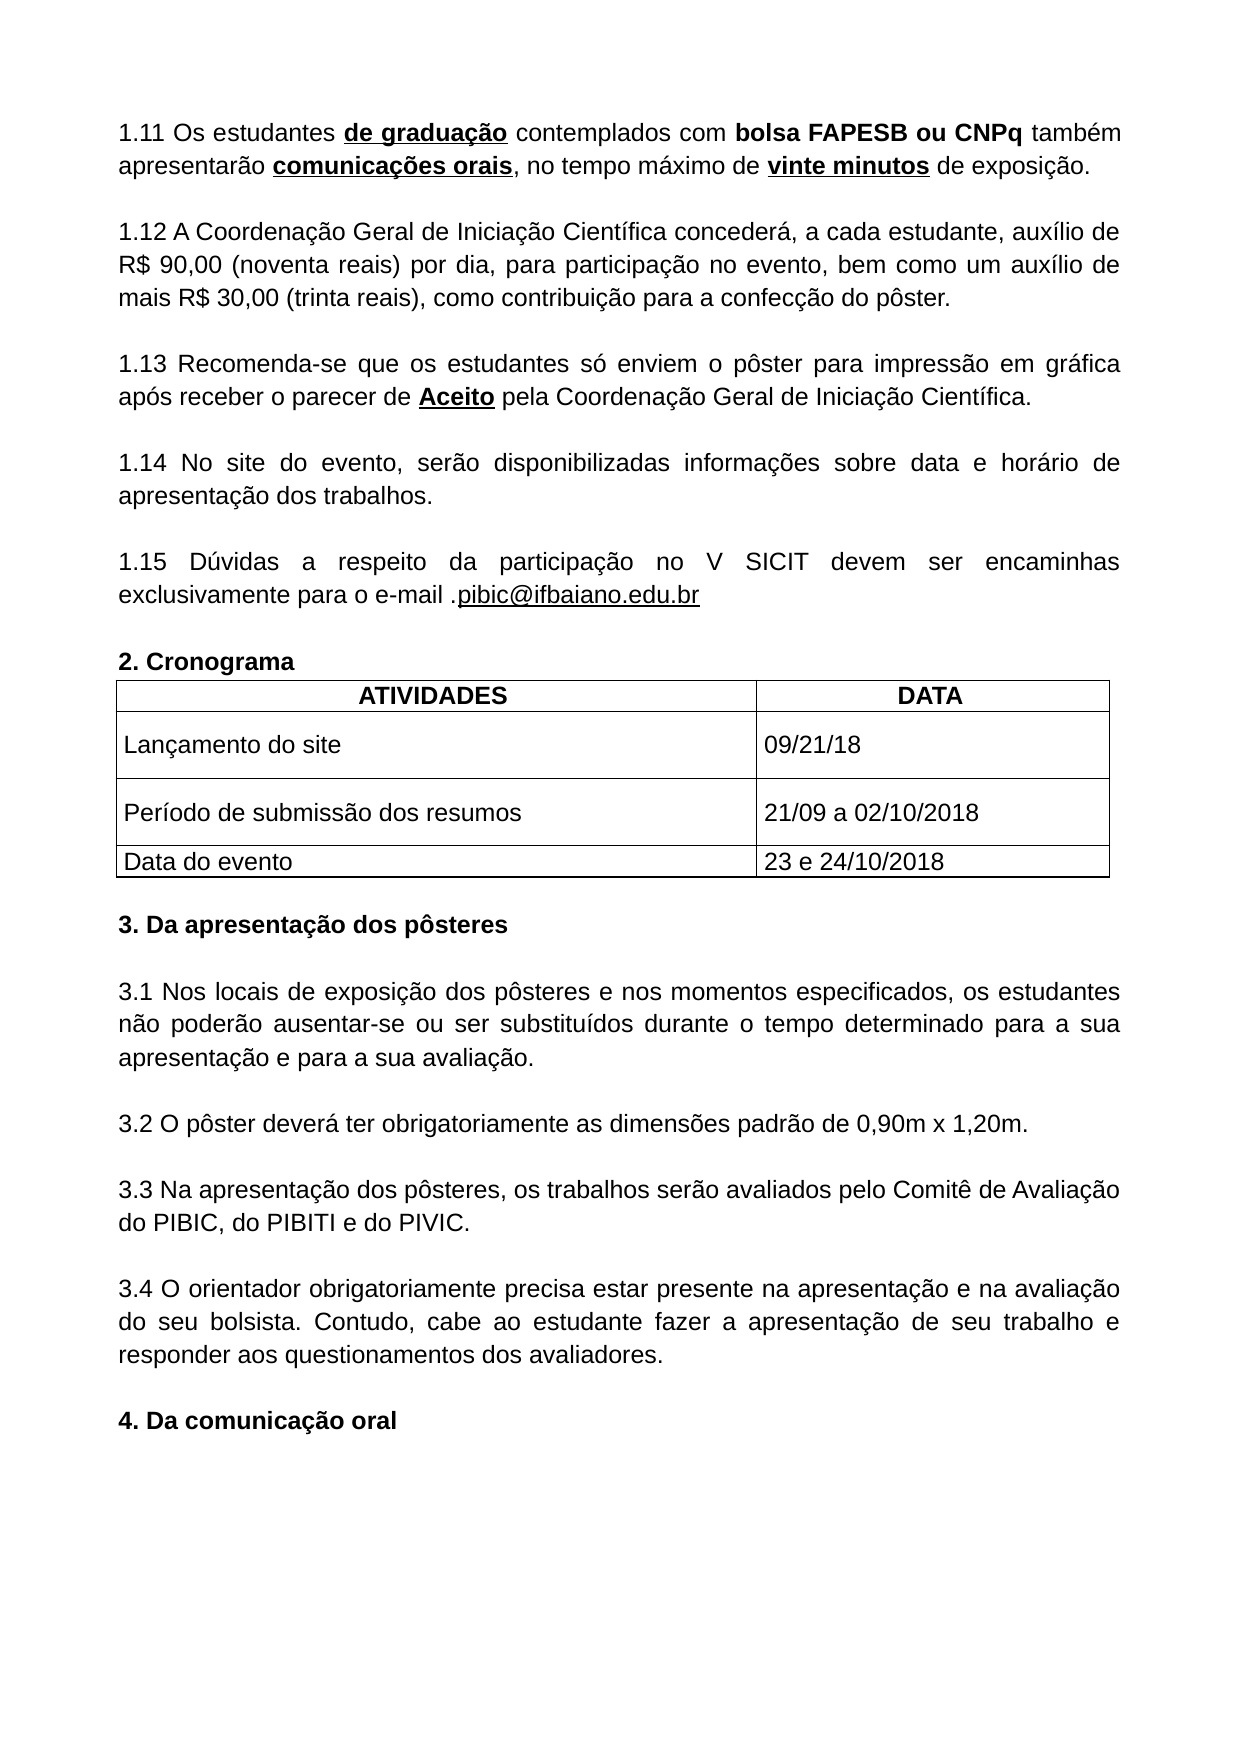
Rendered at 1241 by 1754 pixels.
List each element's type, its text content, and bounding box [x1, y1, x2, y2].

text 3.1 Nos locais de exposição dos pôsteres e nos momentos especificados, os estudantes não poderão ausentar-se ou ser substituídos durante o tempo determinado para a sua apresentação e para a sua avaliação. [118, 976, 1122, 1071]
table_cell Data do evento [117, 846, 756, 876]
table_header ATIVIDADES [117, 681, 756, 711]
text 3.2 O pôster deverá ter obrigatoriamente as dimensões padrão de 0,90m x 1,20m. [118, 1108, 1122, 1137]
text 3.3 Na apresentação dos pôsteres, os trabalhos serão avaliados pelo Comitê de Avaliação do PIBIC, do PIBITI e do PIVIC. [118, 1174, 1122, 1236]
table_cell 21/09 a 02/10/2018 [757, 779, 1109, 845]
text 1.15 Dúvidas a respeito da participação no V SICIT devem ser encaminhas exclusivamente para o e-mail .pibic@ifbaiano.edu.br [118, 547, 1122, 609]
text 1.13 Recomenda-se que os estudantes só enviem o pôster para impressão em gráfica após receber o parecer de Aceito pela Coordenação Geral de Iniciação Científica. [118, 349, 1122, 411]
text 2. Cronograma [118, 646, 1122, 675]
text 4. Da comunicação oral [118, 1406, 1122, 1434]
table_cell Período de submissão dos resumos [117, 779, 756, 845]
text 3.4 O orientador obrigatoriamente precisa estar presente na apresentação e na avaliação do seu bolsista. Contudo, cabe ao estudante fazer a apresentação de seu trabalho e responder aos questionamentos dos avaliadores. [118, 1274, 1122, 1368]
text 1.12 A Coordenação Geral de Iniciação Científica concederá, a cada estudante, auxílio de R$ 90,00 (noventa reais) por dia, para participação no evento, bem como um auxílio de mais R$ 30,00 (trinta reais), como contribuição para a confecção do pôster. [118, 217, 1122, 312]
text 3. Da apresentação dos pôsteres [118, 910, 1122, 939]
text 1.14 No site do evento, serão disponibilizadas informações sobre data e horário de apresentação dos trabalhos. [118, 448, 1122, 510]
table_cell 23 e 24/10/2018 [757, 846, 1109, 876]
table_cell Lançamento do site [117, 712, 756, 778]
table_cell 21/09/18 [757, 712, 1109, 778]
text 1.11 Os estudantes de graduação contemplados com bolsa FAPESB ou CNPq também apresentarão comunicações orais, no tempo máximo de vinte minutos de exposição. [118, 118, 1122, 180]
table_header DATA [757, 681, 1109, 711]
